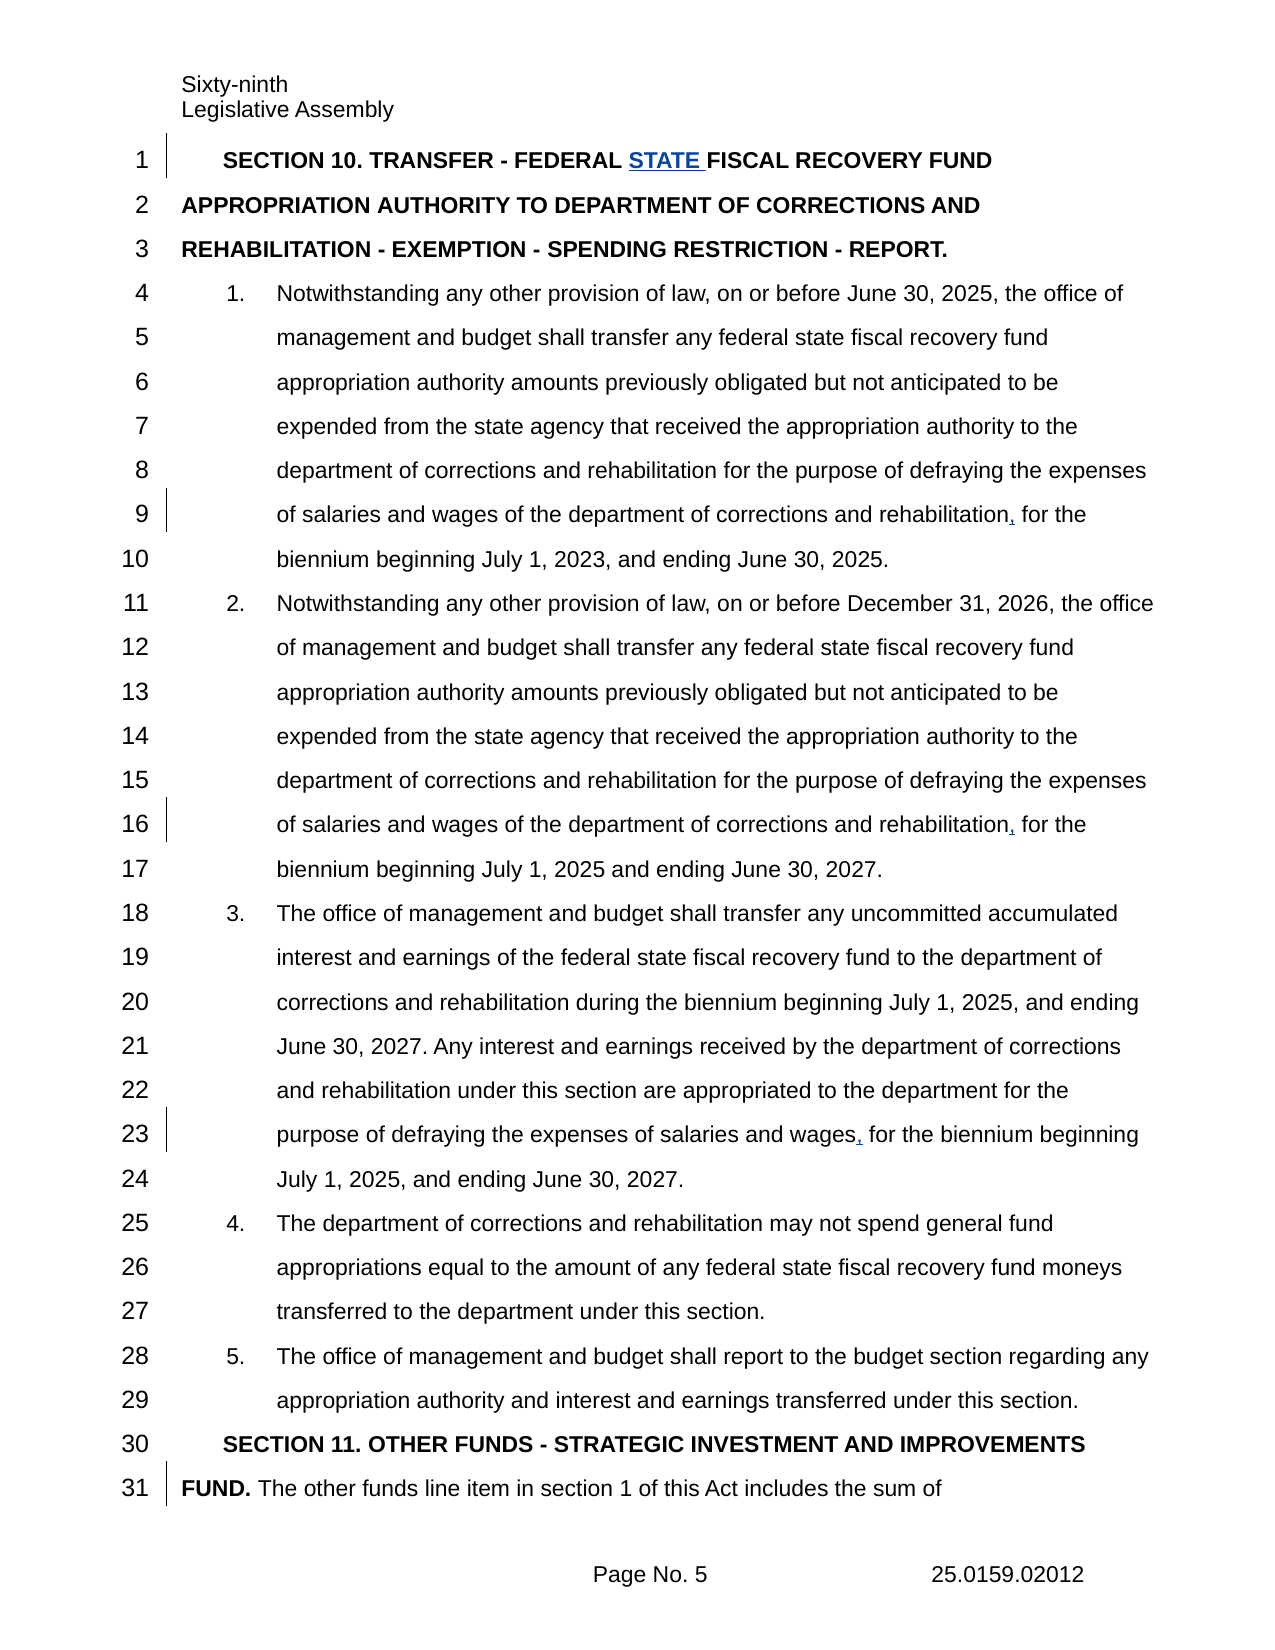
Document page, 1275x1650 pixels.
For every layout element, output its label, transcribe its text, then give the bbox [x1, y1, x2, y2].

text 2. Notwithstanding any other provision of law, on or before December 31, 2026, the office of management and budget shall transfer any federal state fiscal recovery fund appropriation authority amounts previously obligated but not anticipated to be expended from the state agency that received the appropriation authority to the department of corrections and rehabilitation for the purpose of defraying the expenses of salaries and wages of the department of corrections and rehabilitation, for the biennium beginning July 1, 2025 and ending June 30, 2027. [181, 576, 1154, 886]
text 4. The department of corrections and rehabilitation may not spend general fund appropriations equal to the amount of any federal state fiscal recovery fund moneys transferred to the department under this section. [181, 1196, 1154, 1329]
text SECTION 11. OTHER FUNDS - STRATEGIC INVESTMENT AND IMPROVEMENTS FUND. The other funds line item in section 1 of this Act includes the sum of $207,557,052 from the strategic investment and improvements fund for the following projects: [181, 1417, 1154, 1506]
text 3. The office of management and budget shall transfer any uncommitted accumulated interest and earnings of the federal state fiscal recovery fund to the department of corrections and rehabilitation during the biennium beginning July 1, 2025, and ending June 30, 2027. Any interest and earnings received by the department of corrections and rehabilitation under this section are appropriated to the department for the purpose of defraying the expenses of salaries and wages, for the biennium beginning July 1, 2025, and ending June 30, 2027. [181, 886, 1154, 1196]
text SECTION 10. TRANSFER - FEDERAL STATE FISCAL RECOVERY FUND APPROPRIATION AUTHORITY TO DEPARTMENT OF CORRECTIONS AND REHABILITATION - EXEMPTION - SPENDING RESTRICTION - REPORT. [181, 133, 1154, 266]
text 1. Notwithstanding any other provision of law, on or before June 30, 2025, the office of management and budget shall transfer any federal state fiscal recovery fund appropriation authority amounts previously obligated but not anticipated to be expended from the state agency that received the appropriation authority to the department of corrections and rehabilitation for the purpose of defraying the expenses of salaries and wages of the department of corrections and rehabilitation, for the biennium beginning July 1, 2023, and ending June 30, 2025. [181, 266, 1154, 576]
text 5. The office of management and budget shall report to the budget section regarding any appropriation authority and interest and earnings transferred under this section. [181, 1329, 1154, 1417]
